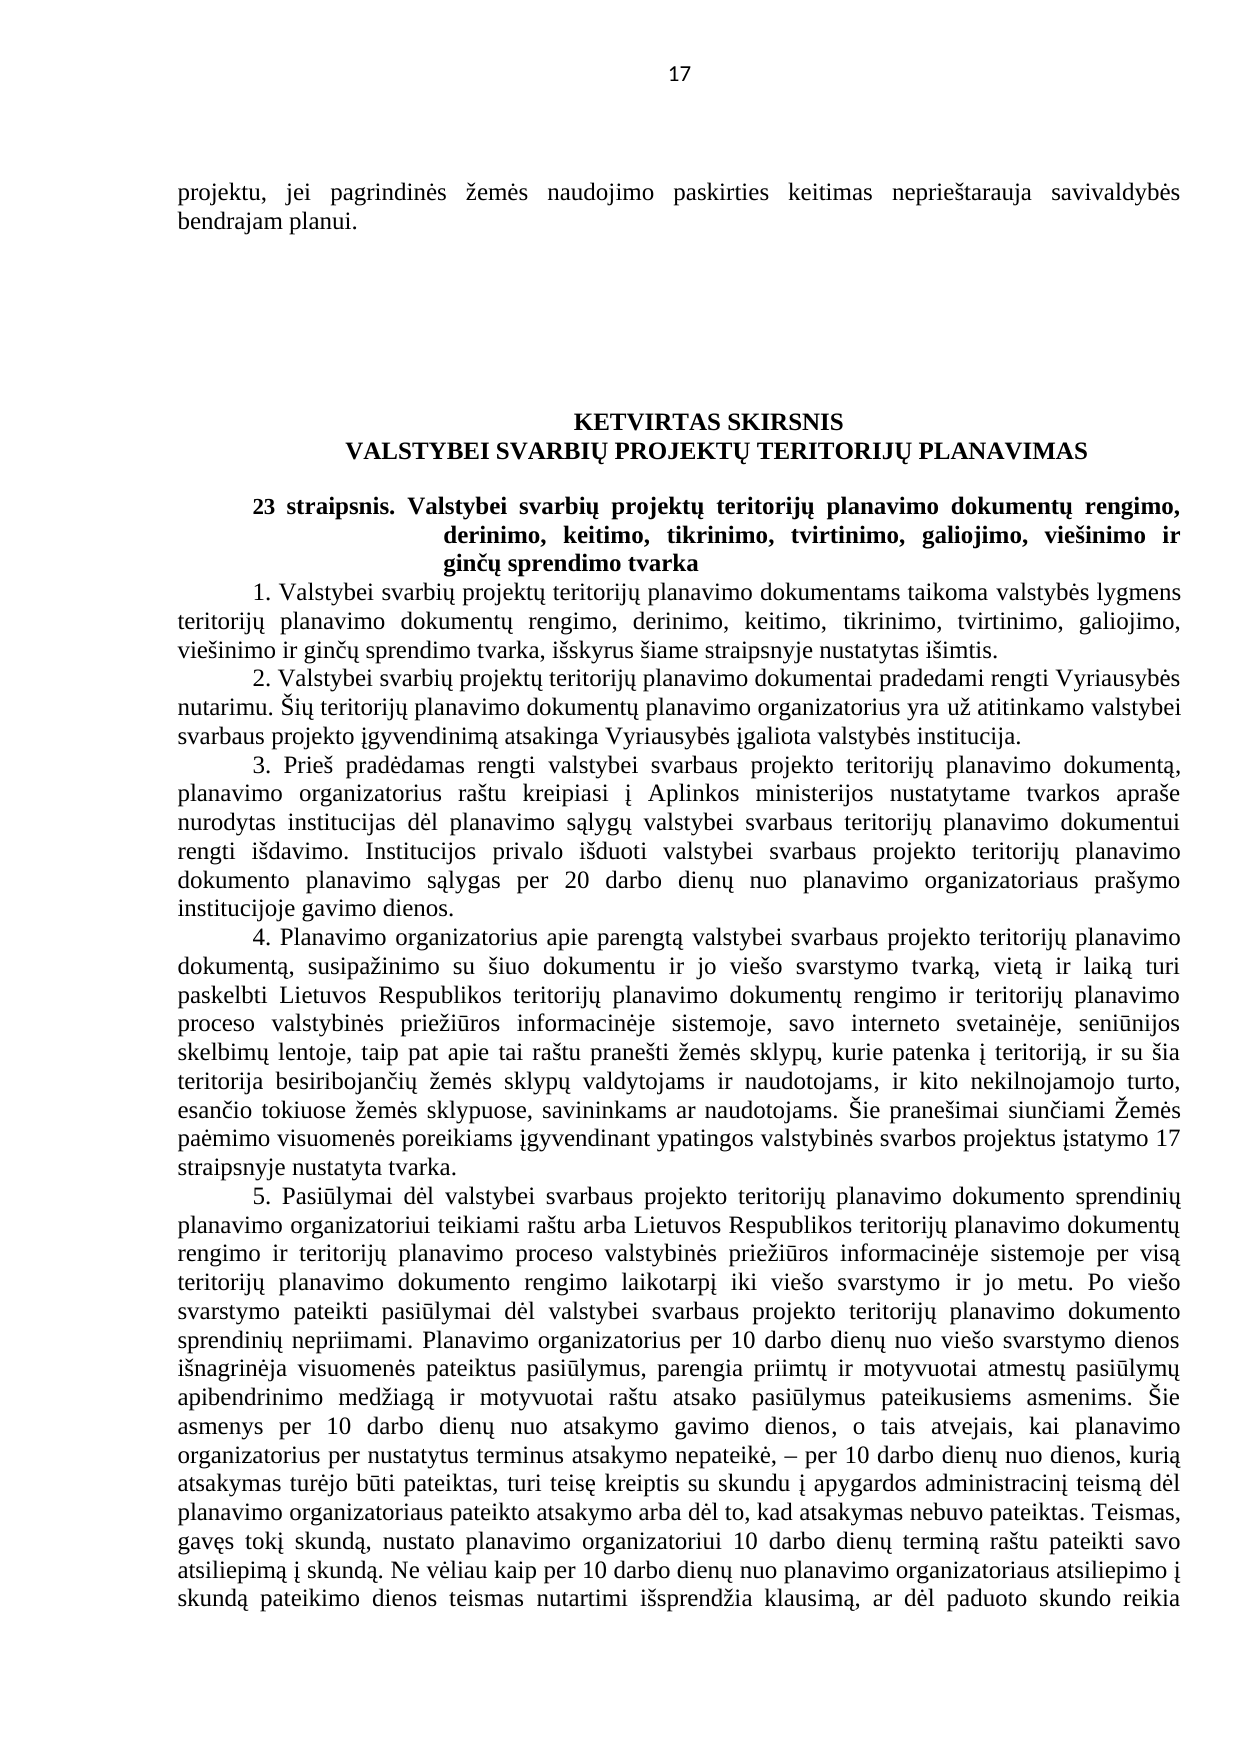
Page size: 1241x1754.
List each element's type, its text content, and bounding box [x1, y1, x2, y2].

text 3. Prieš pradėdamas rengti valstybei svarbaus projekto teritorijų planavimo dokumentą, planavimo organizatorius raštu kreipiasi į Aplinkos ministerijos nustatytame tvarkos apraše nurodytas institucijas dėl planavimo sąlygų valstybei svarbaus teritorijų planavimo dokumentui rengti išdavimo. Institucijos privalo išduoti valstybei svarbaus projekto teritorijų planavimo dokumento planavimo sąlygas per 20 darbo dienų nuo planavimo organizatoriaus prašymo institucijoje gavimo dienos. [177, 750, 1181, 922]
text 23 straipsnis. Valstybei svarbių projektų teritorijų planavimo dokumentų rengimo, derinimo, keitimo, tikrinimo, tvirtinimo, galiojimo, viešinimo ir ginčų sprendimo tvarka [252, 491, 1181, 577]
text 5. Pasiūlymai dėl valstybei svarbaus projekto teritorijų planavimo dokumento sprendinių planavimo organizatoriui teikiami raštu arba Lietuvos Respublikos teritorijų planavimo dokumentų rengimo ir teritorijų planavimo proceso valstybinės priežiūros informacinėje sistemoje per visą teritorijų planavimo dokumento rengimo laikotarpį iki viešo svarstymo ir jo metu. Po viešo svarstymo pateikti pasiūlymai dėl valstybei svarbaus projekto teritorijų planavimo dokumento sprendinių nepriimami. Planavimo organizatorius per 10 darbo dienų nuo viešo svarstymo dienos išnagrinėja visuomenės pateiktus pasiūlymus, parengia priimtų ir motyvuotai atmestų pasiūlymų apibendrinimo medžiagą ir motyvuotai raštu atsako pasiūlymus pateikusiems asmenims. Šie asmenys per 10 darbo dienų nuo atsakymo gavimo dienos, o tais atvejais, kai planavimo organizatorius per nustatytus terminus atsakymo nepateikė, – per 10 darbo dienų nuo dienos, kurią atsakymas turėjo būti pateiktas, turi teisę kreiptis su skundu į apygardos administracinį teismą dėl planavimo organizatoriaus pateikto atsakymo arba dėl to, kad atsakymas nebuvo pateiktas. Teismas, gavęs tokį skundą, nustato planavimo organizatoriui 10 darbo dienų terminą raštu pateikti savo atsiliepimą į skundą. Ne vėliau kaip per 10 darbo dienų nuo planavimo organizatoriaus atsiliepimo į skundą pateikimo dienos teismas nutartimi išsprendžia klausimą, ar dėl paduoto skundo reikia [177, 1181, 1181, 1612]
text 1. Valstybei svarbių projektų teritorijų planavimo dokumentams taikoma valstybės lygmens teritorijų planavimo dokumentų rengimo, derinimo, keitimo, tikrinimo, tvirtinimo, galiojimo, viešinimo ir ginčų sprendimo tvarka, išskyrus šiame straipsnyje nustatytas išimtis. [177, 577, 1181, 663]
text 2. Valstybei svarbių projektų teritorijų planavimo dokumentai pradedami rengti Vyriausybės nutarimu. Šių teritorijų planavimo dokumentų planavimo organizatorius yra už atitinkamo valstybei svarbaus projekto įgyvendinimą atsakinga Vyriausybės įgaliota valstybės institucija. [177, 663, 1181, 750]
text projektu, jei pagrindinės žemės naudojimo paskirties keitimas neprieštarauja savivaldybės bendrajam planui. [177, 177, 1181, 235]
text KETVIRTAS SKIRSNIS [177, 407, 1181, 436]
text VALSTYBEI SVARBIŲ PROJEKTŲ TERITORIJŲ PLANAVIMAS [252, 436, 1181, 465]
text 4. Planavimo organizatorius apie parengtą valstybei svarbaus projekto teritorijų planavimo dokumentą, susipažinimo su šiuo dokumentu ir jo viešo svarstymo tvarką, vietą ir laiką turi paskelbti Lietuvos Respublikos teritorijų planavimo dokumentų rengimo ir teritorijų planavimo proceso valstybinės priežiūros informacinėje sistemoje, savo interneto svetainėje, seniūnijos skelbimų lentoje, taip pat apie tai raštu pranešti žemės sklypų, kurie patenka į teritoriją, ir su šia teritorija besiribojančių žemės sklypų valdytojams ir naudotojams, ir kito nekilnojamojo turto, esančio tokiuose žemės sklypuose, savininkams ar naudotojams. Šie pranešimai siunčiami Žemės paėmimo visuomenės poreikiams įgyvendinant ypatingos valstybinės svarbos projektus įstatymo 17 straipsnyje nustatyta tvarka. [177, 922, 1181, 1181]
